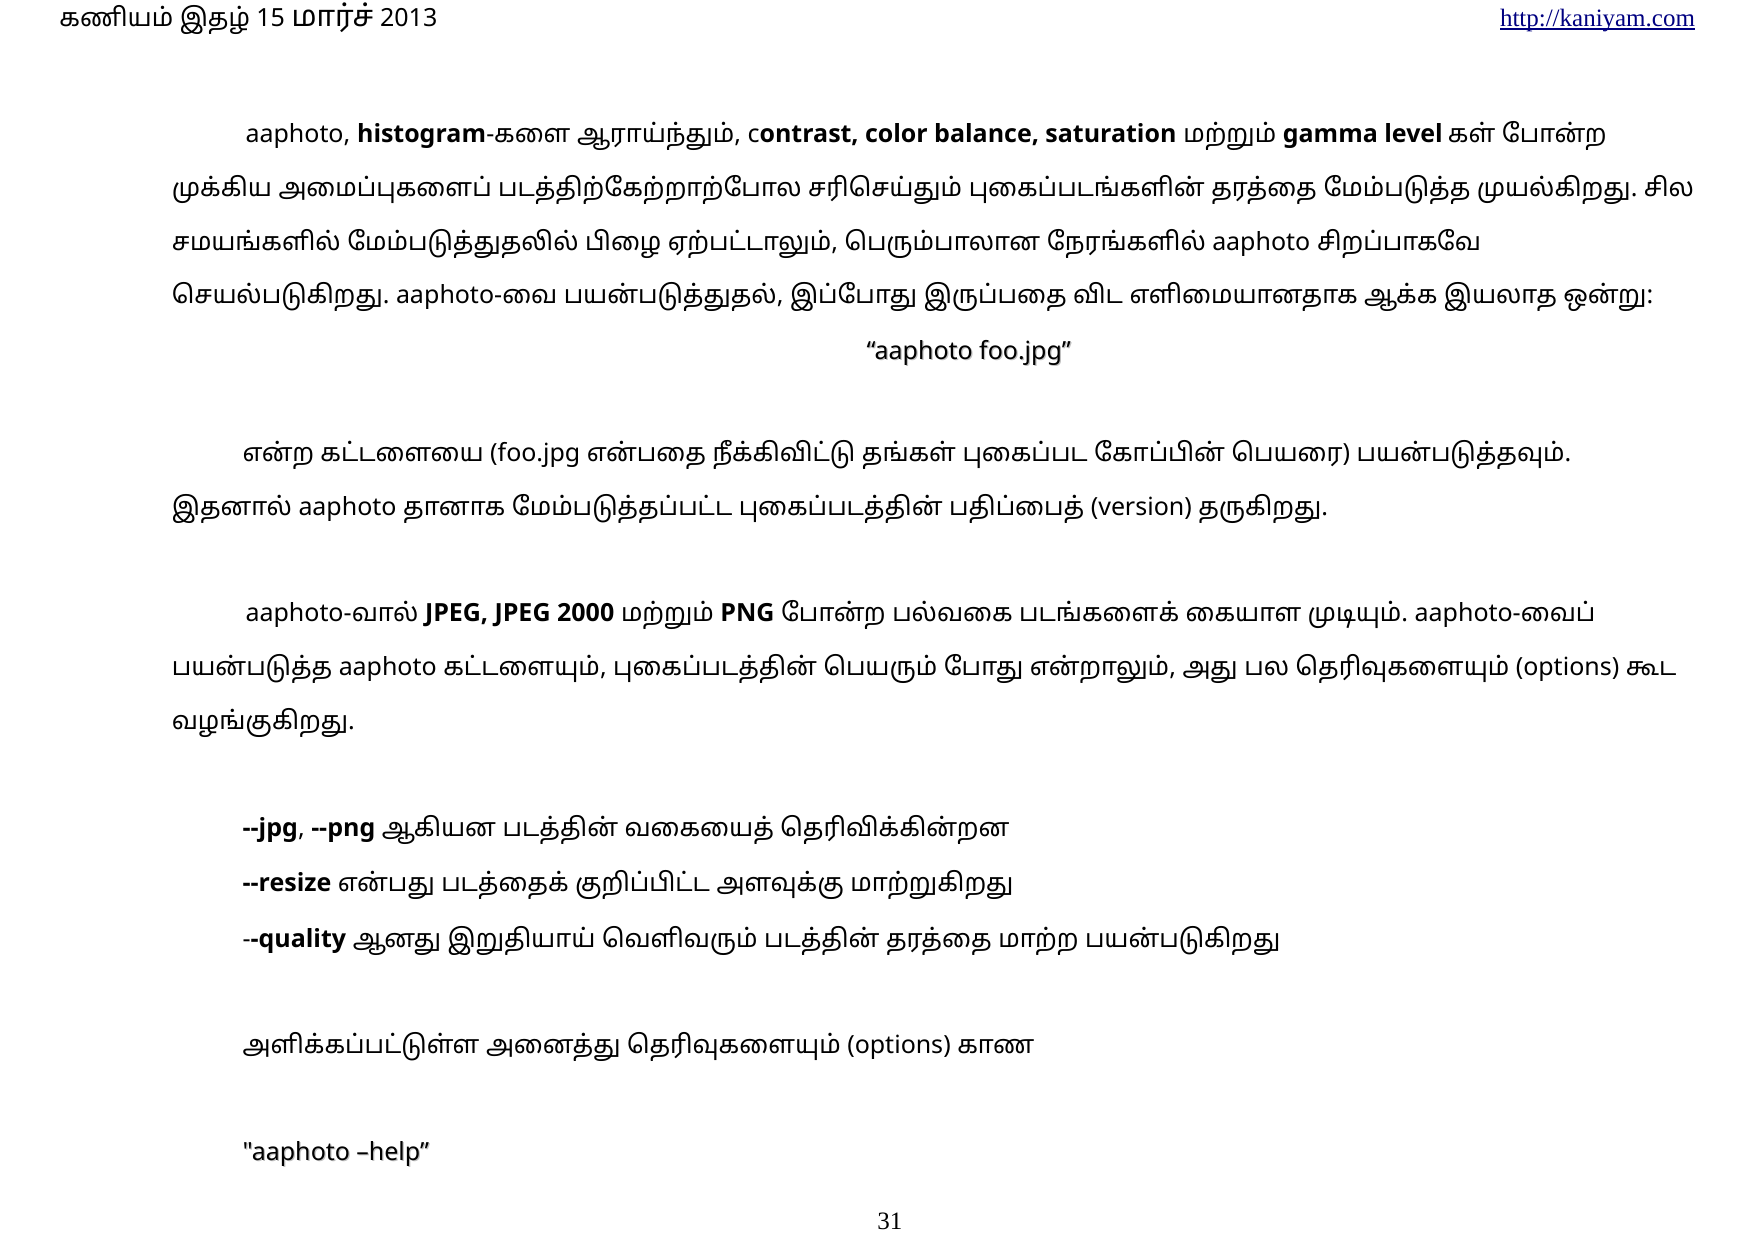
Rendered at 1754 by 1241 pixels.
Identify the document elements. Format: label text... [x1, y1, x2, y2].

text aaphoto, histogram-களை ஆராய்ந்தும், contrast, color balance, saturation மற்றும் gamma levelகள் போன்ற முக்கிய அமைப்புகளைப் படத்திற்கேற்றாற்போல சரிசெய்தும் புகைப்படங்களின் தரத்தை மேம்படுத்த முயல்கிறது. சில சமயங்களில் மேம்படுத்துதலில் பிழை ஏற்பட்டாலும், பெரும்பாலான நேரங்களில் aaphoto சிறப்பாகவே செயல்படுகிறது. aaphoto-வை பயன்படுத்துதல், இப்போது இருப்பதை விட எளிமையானதாக ஆக்க இயலாத ஒன்று: [172, 115, 1695, 314]
text என்ற கட்டளையை (foo.jpg என்பதை நீக்கிவிட்டு தங்கள் புகைப்பட கோப்பின் பெயரை) பயன்படுத்தவும். இதனால் aaphoto தானாக மேம்படுத்தப்பட்ட புகைப்படத்தின் பதிப்பைத் (version) தருகிறது. [172, 435, 1695, 526]
text aaphoto-வால் JPEG, JPEG 2000 மற்றும் PNG போன்ற பல்வகை படங்களைக் கையாள முடியும். aaphoto-வைப் பயன்படுத்த aaphoto கட்டளையும், புகைப்படத்தின் பெயரும் போது என்றாலும், அது பல தெரிவுகளையும் (options) கூட வழங்குகிறது. [172, 595, 1695, 740]
text --resize என்பது படத்தைக் குறிப்பிட்ட அளவுக்கு மாற்றுகிறது [172, 865, 1695, 902]
text அளிக்கப்பட்டுள்ள அனைத்து தெரிவுகளையும் (options) காண [172, 1027, 1695, 1064]
text --quality ஆனது இறுதியாய் வெளிவரும் படத்தின் தரத்தை மாற்ற பயன்படுகிறது [172, 920, 1695, 957]
text "aaphoto –help” [172, 1133, 1695, 1167]
text “aaphoto foo.jpg” [172, 333, 1695, 367]
text --jpg, --png ஆகியன படத்தின் வகையைத் தெரிவிக்கின்றன [172, 809, 1695, 846]
